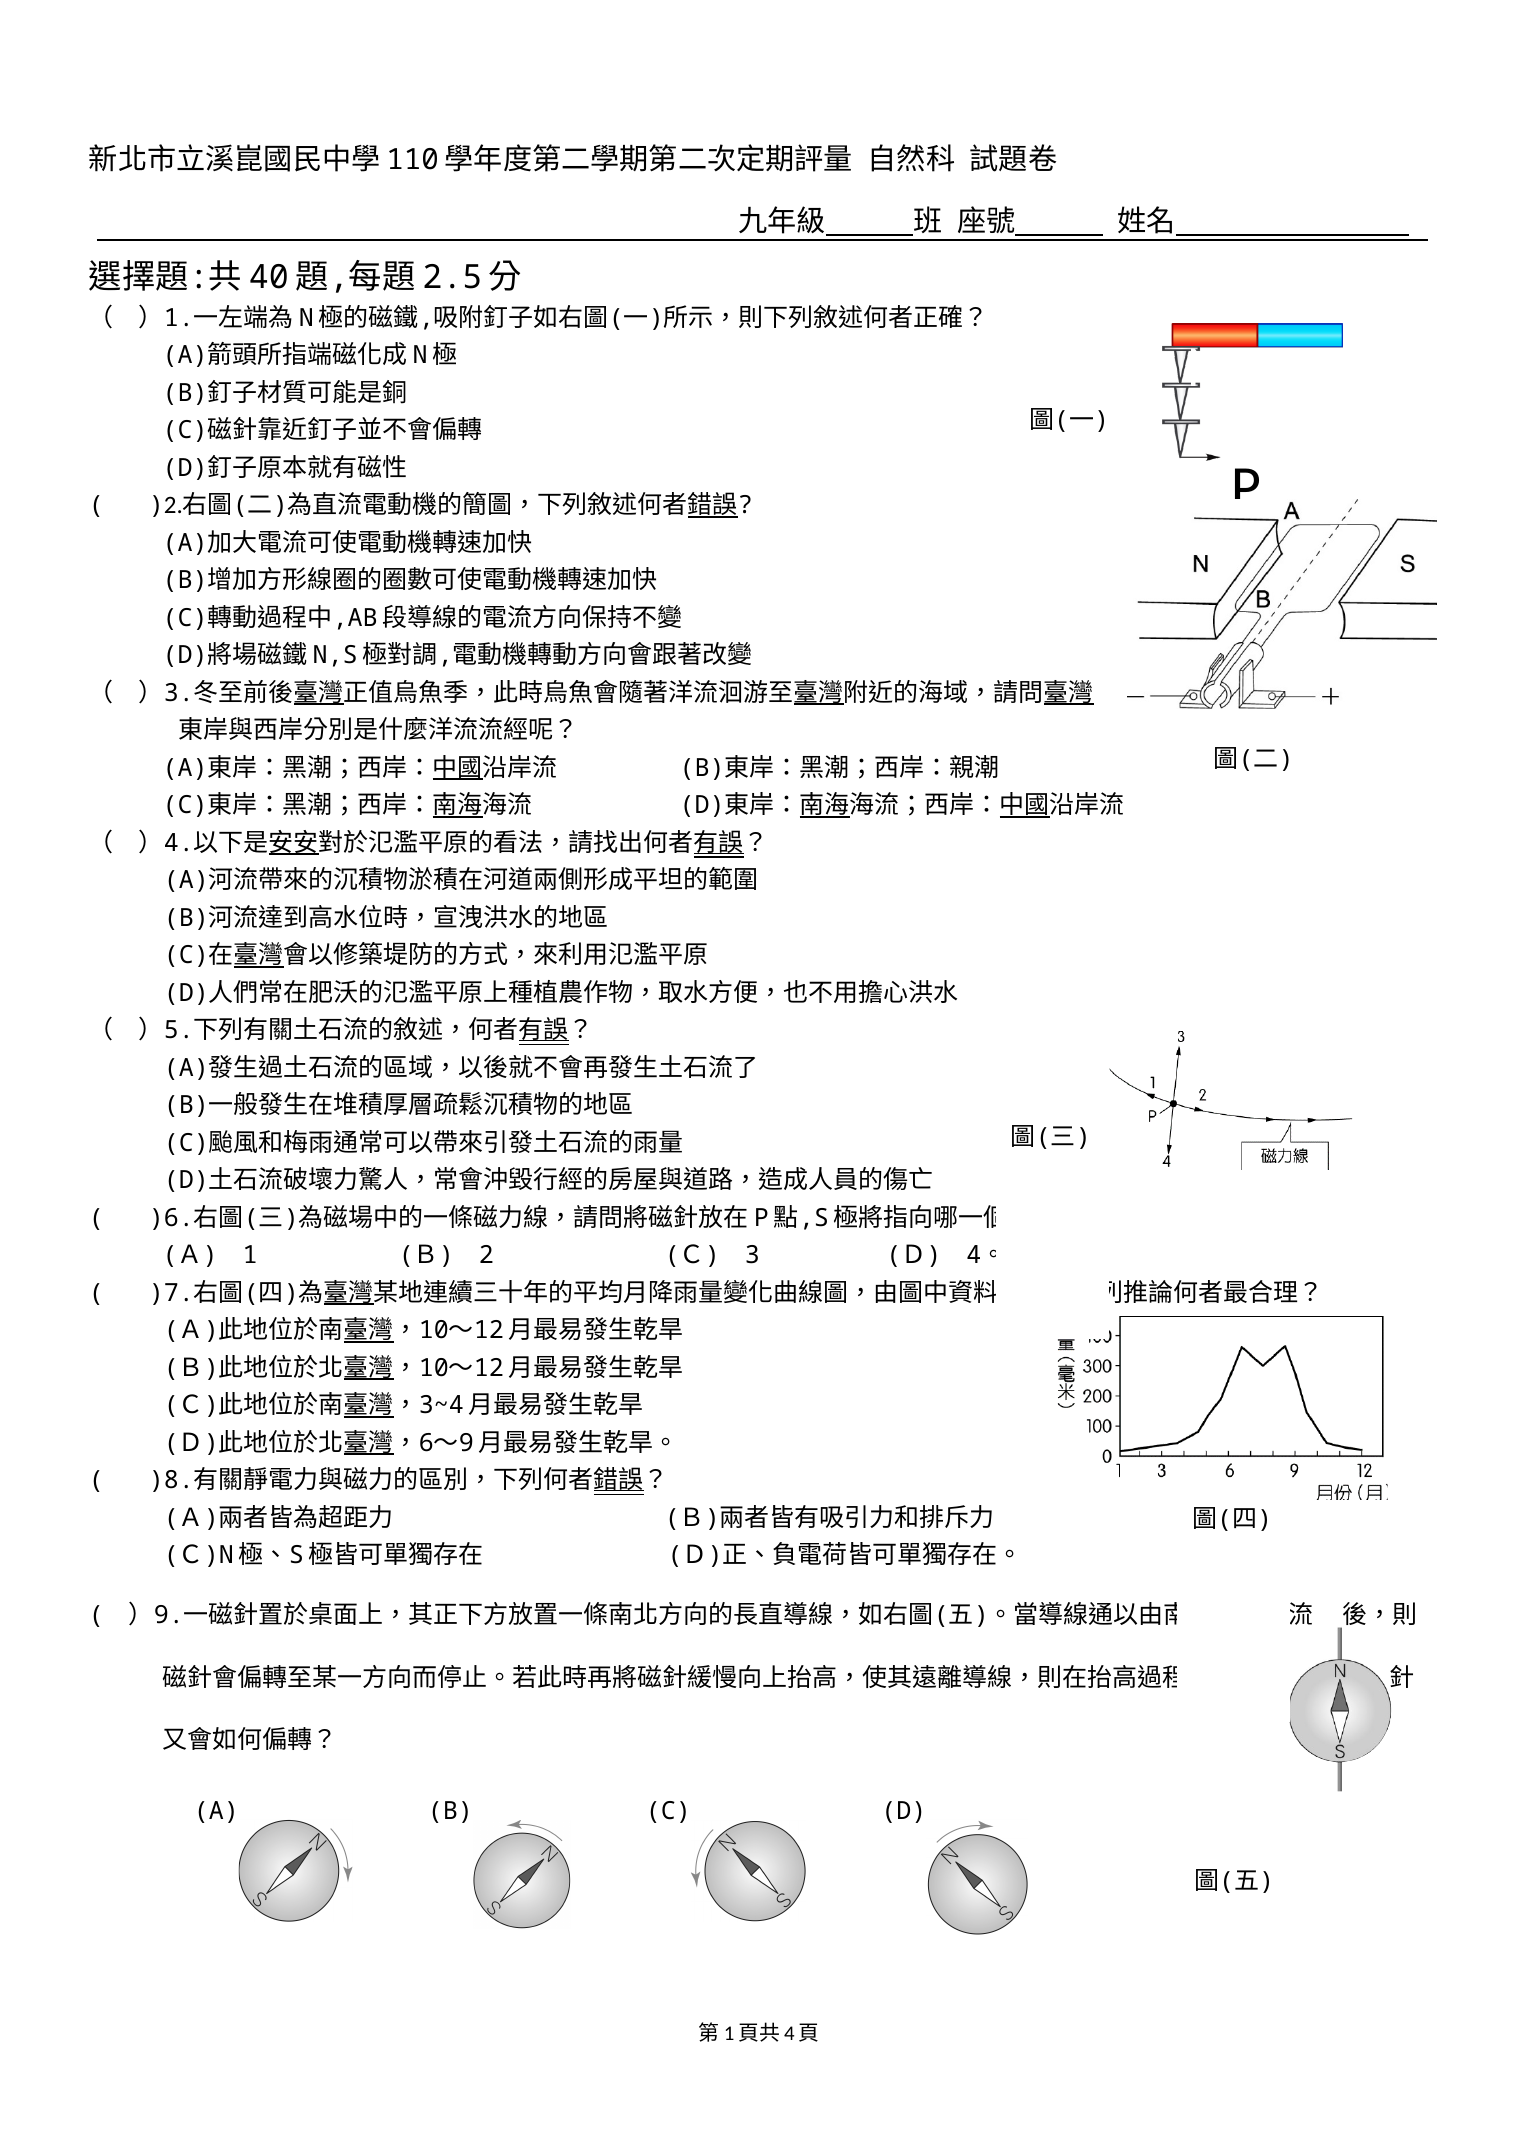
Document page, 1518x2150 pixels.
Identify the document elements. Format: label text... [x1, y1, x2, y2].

text [1388, 1346, 1429, 1384]
text ( )7.右圖(四)為臺灣某地連續三十年的平均月降雨量變化曲線圖，由圖中資料所示，下列推論何者最合理？ [89, 1271, 996, 1309]
text 東岸與西岸分別是什麼洋流流經呢？ [89, 709, 1429, 961]
text (A)箭頭所指端磁化成N極 [1196, 348, 1340, 371]
text [1311, 859, 1429, 896]
text 九年級 班 座號 姓名 [738, 177, 1429, 240]
text [1388, 1421, 1429, 1459]
text [1109, 1159, 1429, 1196]
text [1311, 746, 1429, 784]
text ( )6.右圖(三)為磁場中的一條磁力線，請問將磁針放在P點,S極將指向哪一個方向？ [89, 1196, 996, 1234]
text [1184, 371, 1429, 409]
text （ ）5.下列有關土石流的敘述，何者有誤？ [89, 1009, 1429, 1046]
text 圖(一) [1029, 399, 1112, 436]
text (Ｂ)此地位於北臺灣，10～12月最易發生乾旱 [164, 1346, 1057, 1384]
text [1353, 1121, 1429, 1159]
text ( )6.右圖(三)為磁場中的一條磁力線，請問將磁針放在P點,S極將指向哪一個方向？ [1109, 1196, 1429, 1234]
text 圖(四) [1192, 1499, 1275, 1535]
text 選擇題:共40題,每題2.5分 [89, 259, 1429, 296]
text (D)人們常在肥沃的氾濫平原上種植農作物，取水方便，也不用擔心洪水 [164, 971, 1429, 1009]
text 新北市立溪崑國民中學110學年度第二學期第二次定期評量 自然科 試題卷 [89, 115, 1429, 177]
text ( ）9.一磁針置於桌面上，其正下方放置一條南北方向的長直導線，如右圖(五)。當導線通以由南向北的電流後，則磁針會偏轉至某一方向而停止。若此時再將磁針緩慢向上抬高，使其遠離導線，則在抬高過程中，磁針又會如何偏轉？ [1290, 1571, 1429, 1759]
text [1290, 1496, 1429, 1534]
text （ ）1.一左端為N極的磁鐵,吸附釘子如右圖(一)所示，則下列敘述何者正確？ [89, 296, 1429, 334]
text (D)釘子原本就有磁性 [162, 446, 1014, 484]
text (A)河流帶來的沉積物淤積在河道兩側形成平坦的範圍 [164, 859, 1198, 896]
text ( )8.有關靜電力與磁力的區別，下列何者錯誤？ [1177, 1491, 1290, 1722]
text 圖(五) [1194, 1860, 1277, 1897]
text (A)箭頭所指端磁化成N極 [89, 334, 1177, 371]
text (B)河流達到高水位時，宣洩洪水的地區 [164, 896, 1198, 934]
text [1127, 446, 1429, 484]
text (Ｄ)此地位於北臺灣，6～9月最易發生乾旱。 [164, 1421, 1057, 1459]
text [1182, 409, 1429, 446]
text [1311, 896, 1429, 934]
text 圖(二) [1213, 738, 1296, 775]
text （ ）4.以下是安安對於氾濫平原的看法，請找出何者有誤？ [89, 821, 1198, 859]
text (B)一般發生在堆積厚層疏鬆沉積物的地區 [164, 1084, 1109, 1339]
text (C)颱風和梅雨通常可以帶來引發土石流的雨量 [164, 1121, 996, 1159]
text (C)磁針靠近釘子並不會偏轉 [89, 409, 1014, 446]
text ( )2.右圖(二)為直流電動機的簡圖，下列敘述何者錯誤? (A)加大電流可使電動機轉速加快 (B)增加方形線圈的圈數可使電動機轉速加快 (C)轉動過程中,AB段導線的電流方向保持不變 (D)將場磁鐵N,S極對調,電動機轉動方向會跟著改變 [1239, 484, 1429, 499]
text (C)在臺灣會以修築堤防的方式，來利用氾濫平原 [164, 934, 1429, 971]
text (Ａ) 1 (Ｂ) 2 (Ｃ) 3 (Ｄ) 4。 [89, 1234, 996, 1271]
text (Ｃ)此地位於南臺灣，3~4月最易發生乾旱 [164, 1384, 1057, 1421]
text [1127, 409, 1178, 446]
text （ ）3.冬至前後臺灣正值烏魚季，此時烏魚會隨著洋流洄游至臺灣附近的海域，請問臺灣 [89, 671, 1127, 709]
text (A)東岸：黑潮；西岸：中國沿岸流 (B)東岸：黑潮；西岸：親潮 [89, 746, 1198, 784]
text 圖(三) [1011, 1117, 1094, 1153]
text [1109, 1309, 1429, 1346]
text [1388, 1384, 1429, 1421]
text (B)一般發生在堆積厚層疏鬆沉積物的地區 [1353, 1084, 1429, 1121]
text (Ａ) 1 (Ｂ) 2 (Ｃ) 3 (Ｄ) 4。 [1109, 1234, 1429, 1271]
text ( )8.有關靜電力與磁力的區別，下列何者錯誤？ [1388, 1459, 1429, 1496]
text (A) (B) (C) (D) [89, 1759, 1429, 2083]
text (Ａ)兩者皆為超距力 (Ｂ)兩者皆有吸引力和排斥力 [164, 1496, 1177, 1534]
text [1290, 1534, 1429, 1571]
text (A)發生過土石流的區域，以後就不會再發生土石流了 [164, 1046, 1109, 1084]
text ( )8.有關靜電力與磁力的區別，下列何者錯誤？ [89, 1459, 1057, 1496]
text (D)土石流破壞力驚人，常會沖毀行經的房屋與道路，造成人員的傷亡 [164, 1159, 996, 1196]
text [1311, 784, 1429, 821]
text ( )7.右圖(四)為臺灣某地連續三十年的平均月降雨量變化曲線圖，由圖中資料所示，下列推論何者最合理？ [1109, 1271, 1429, 1309]
text ( )2.右圖(二)為直流電動機的簡圖，下列敘述何者錯誤? (A)加大電流可使電動機轉速加快 (B)增加方形線圈的圈數可使電動機轉速加快 (C)轉動過程中,AB段導線的電流方向保持不變 (D)將場磁鐵N,S極對調,電動機轉動方向會跟著改變 [89, 484, 1127, 671]
text [1353, 1046, 1429, 1084]
text (Ａ)此地位於南臺灣，10～12月最易發生乾旱 [164, 1309, 1057, 1346]
text ( ）9.一磁針置於桌面上，其正下方放置一條南北方向的長直導線，如右圖(五)。當導線通以由南向北的電流後，則磁針會偏轉至某一方向而停止。若此時再將磁針緩慢向上抬高，使其遠離導線，則在抬高過程中，磁針又會如何偏轉？ [89, 1571, 1319, 1759]
text [1311, 821, 1429, 859]
text (B)釘子材質可能是銅 [89, 371, 1178, 622]
text (C)東岸：黑潮；西岸：南海海流 (D)東岸：南海海流；西岸：中國沿岸流 [89, 784, 1198, 821]
text (Ｃ)N極、S極皆可單獨存在 (Ｄ)正、負電荷皆可單獨存在。 [164, 1534, 1177, 1571]
text (A)箭頭所指端磁化成N極 [1331, 334, 1429, 371]
